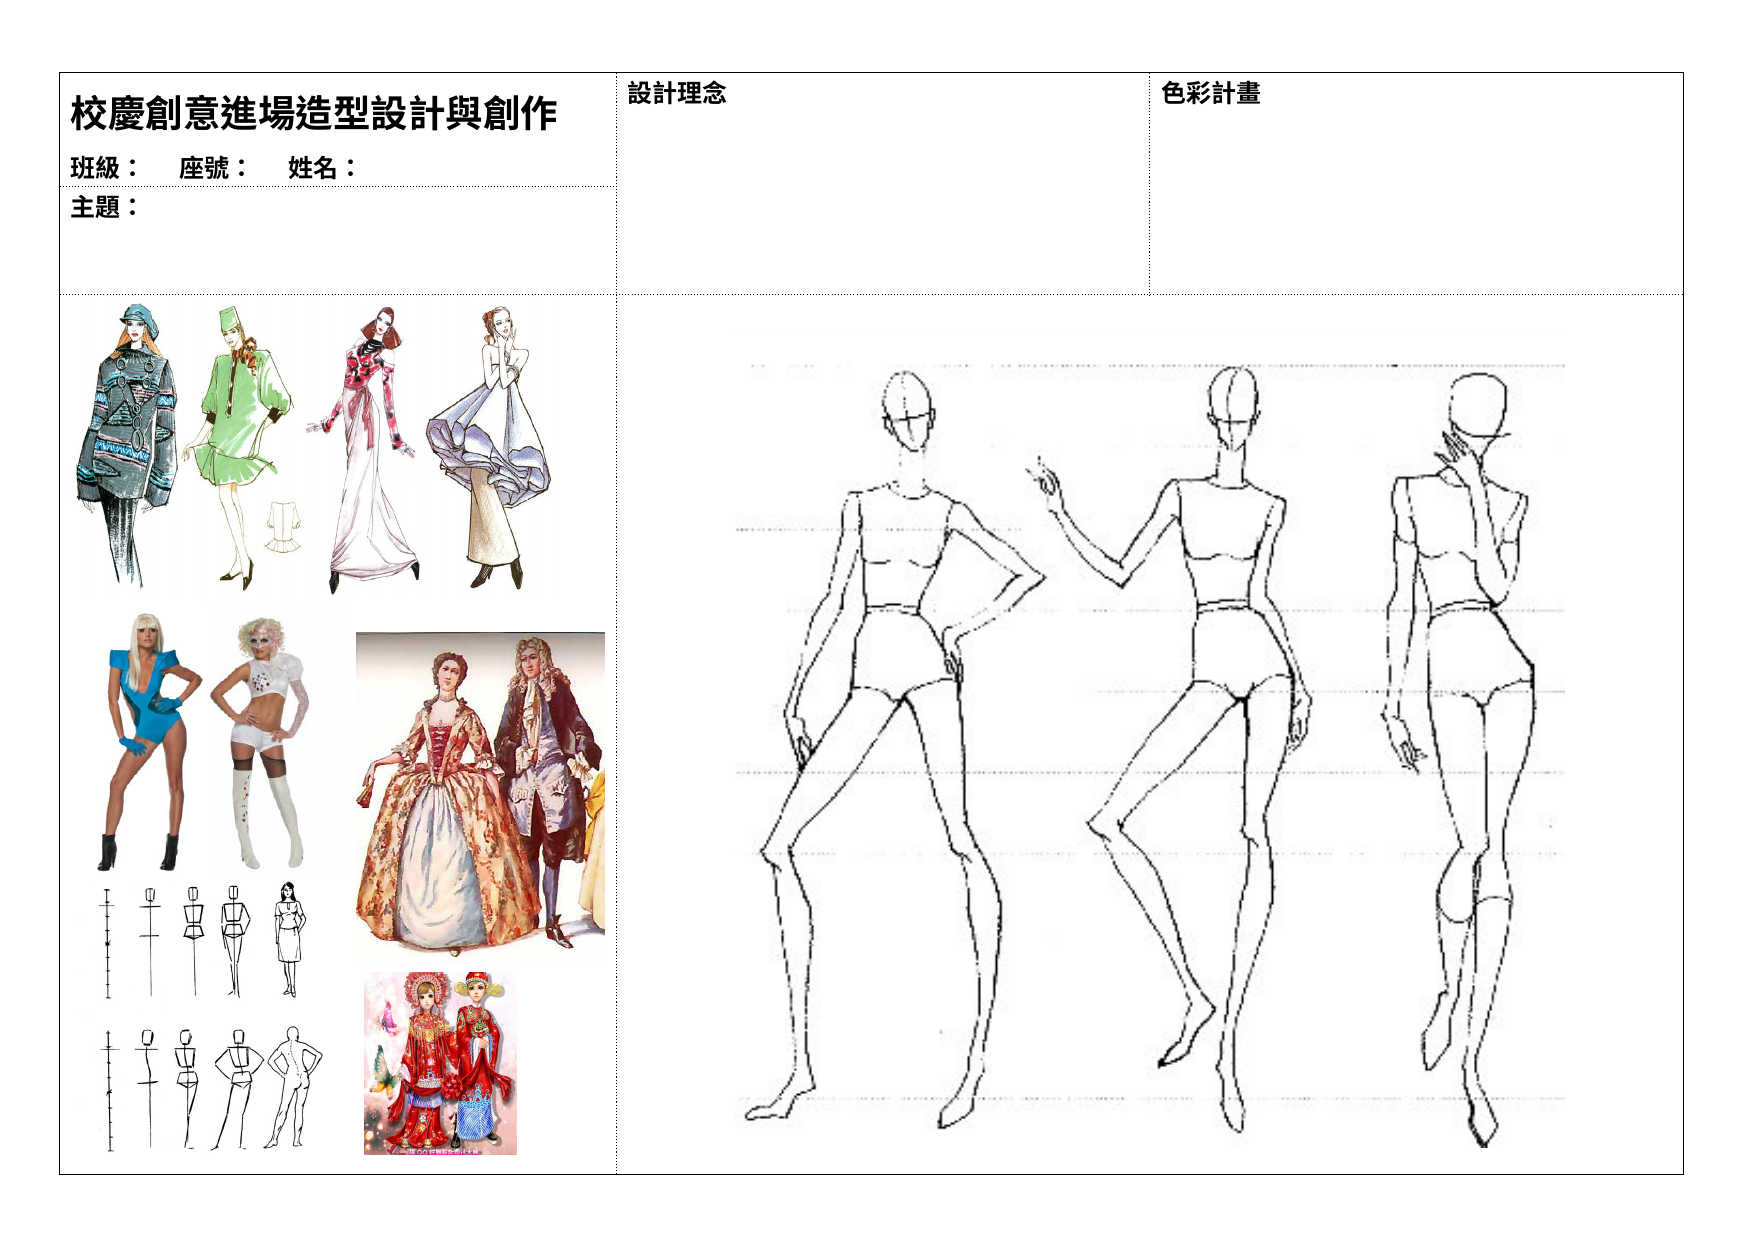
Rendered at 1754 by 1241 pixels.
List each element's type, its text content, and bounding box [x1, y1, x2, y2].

picture [70, 295, 556, 600]
table_header 設計理念 [616, 73, 1149, 294]
picture [78, 604, 355, 1155]
picture [356, 632, 605, 964]
table_header 色彩計畫 [1150, 73, 1683, 294]
table_header 校慶創意進場造型設計與創作 班級： 座號： 姓名： [60, 73, 616, 186]
table_cell [616, 294, 1683, 1174]
table_cell [60, 294, 616, 1174]
picture [364, 972, 517, 1155]
table_cell 主題： [60, 186, 616, 294]
picture [735, 332, 1565, 1148]
